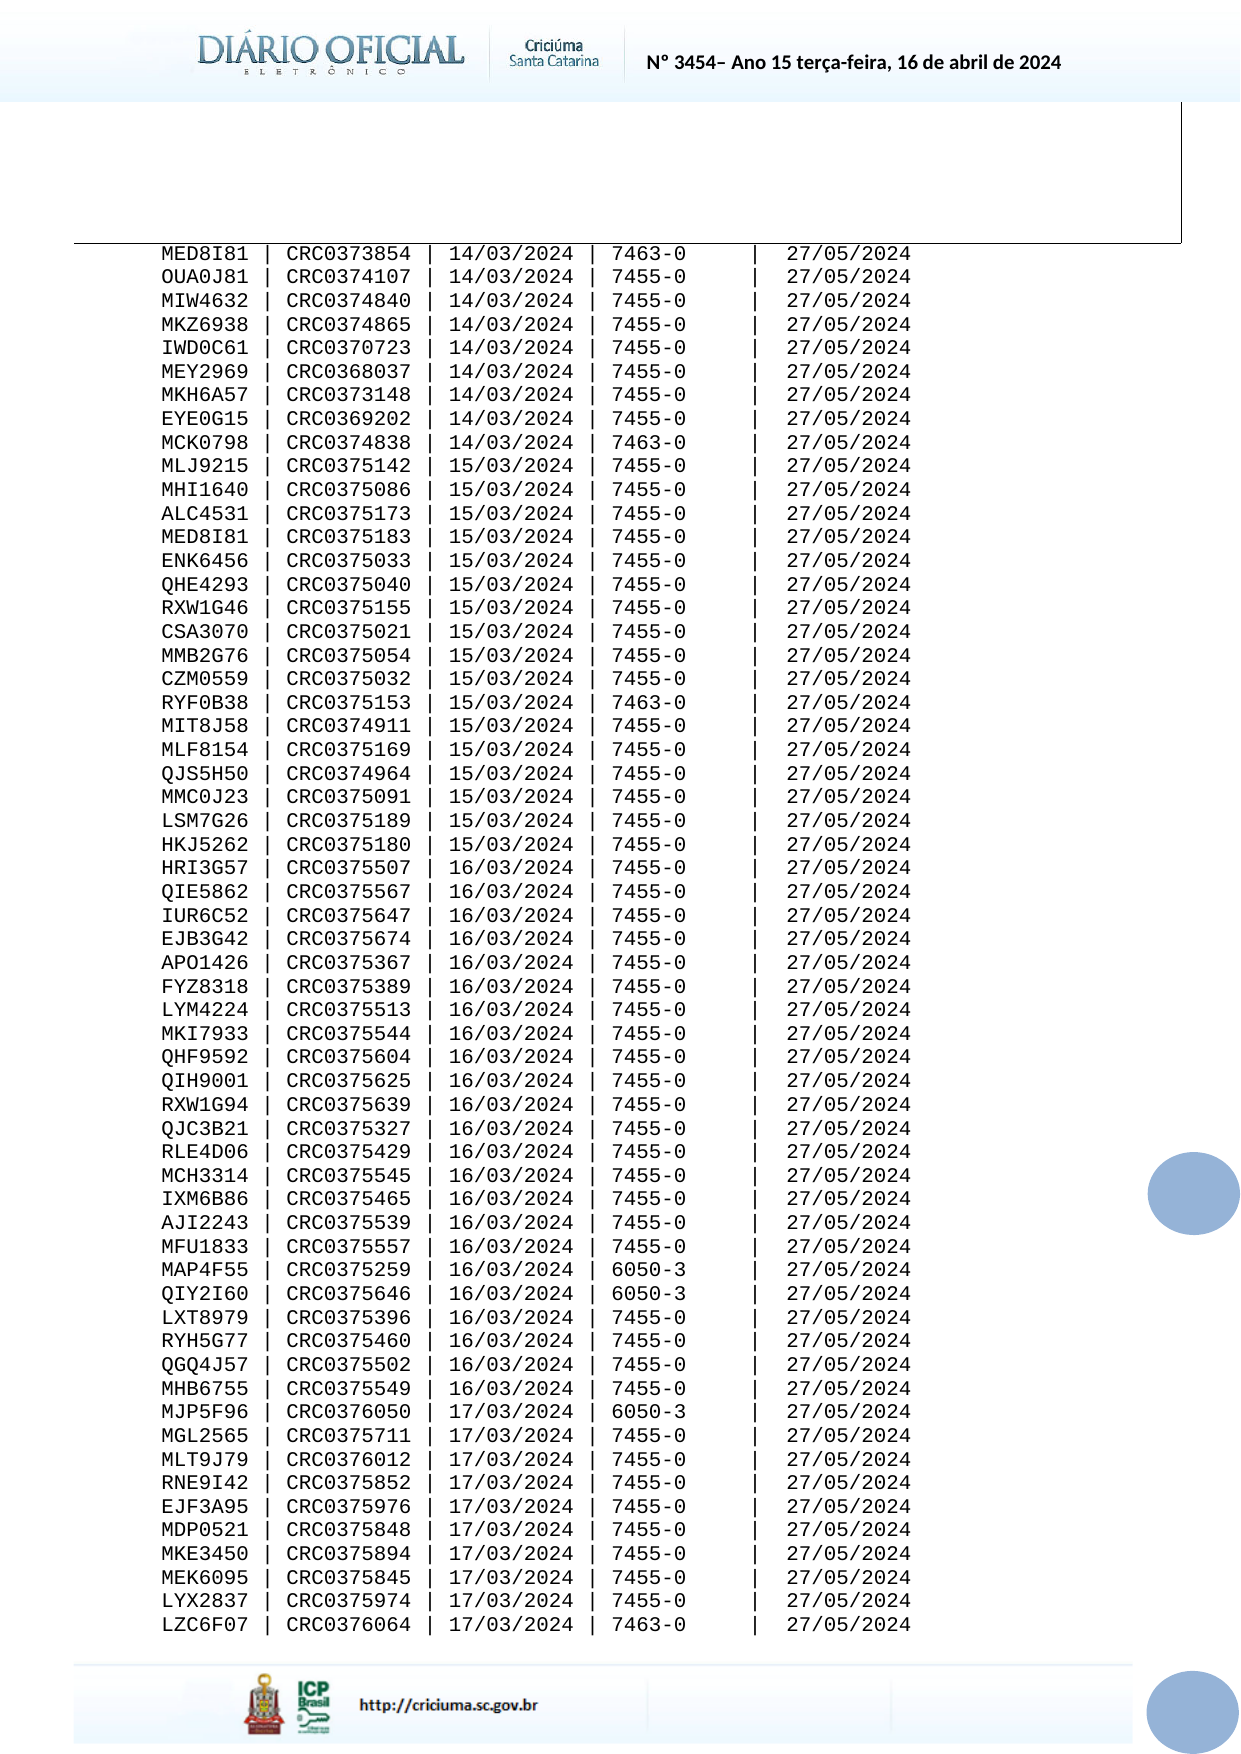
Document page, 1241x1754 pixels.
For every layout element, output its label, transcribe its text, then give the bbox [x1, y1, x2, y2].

text LYM4224 | CRC0375513 | 16/03/2024 | 7455-0 | 27/05/2024 [74, 999, 1181, 1023]
text QIE5862 | CRC0375567 | 16/03/2024 | 7455-0 | 27/05/2024 [74, 881, 1181, 905]
text MHB6755 | CRC0375549 | 16/03/2024 | 7455-0 | 27/05/2024 [74, 1378, 1181, 1401]
text CSA3070 | CRC0375021 | 15/03/2024 | 7455-0 | 27/05/2024 [74, 621, 1181, 644]
text MMC0J23 | CRC0375091 | 15/03/2024 | 7455-0 | 27/05/2024 [74, 786, 1181, 810]
text AJI2243 | CRC0375539 | 16/03/2024 | 7455-0 | 27/05/2024 [74, 1212, 1181, 1236]
text MKZ6938 | CRC0374865 | 14/03/2024 | 7455-0 | 27/05/2024 [74, 313, 1181, 337]
text EYE0G15 | CRC0369202 | 14/03/2024 | 7455-0 | 27/05/2024 [74, 408, 1181, 432]
text LZC6F07 | CRC0376064 | 17/03/2024 | 7463-0 | 27/05/2024 [74, 1614, 1181, 1638]
text RNE9I42 | CRC0375852 | 17/03/2024 | 7455-0 | 27/05/2024 [74, 1472, 1181, 1496]
text LYX2837 | CRC0375974 | 17/03/2024 | 7455-0 | 27/05/2024 [74, 1590, 1181, 1614]
text ENK6456 | CRC0375033 | 15/03/2024 | 7455-0 | 27/05/2024 [74, 550, 1181, 574]
text QJS5H50 | CRC0374964 | 15/03/2024 | 7455-0 | 27/05/2024 [74, 763, 1181, 786]
text MKH6A57 | CRC0373148 | 14/03/2024 | 7455-0 | 27/05/2024 [74, 384, 1181, 408]
text MAP4F55 | CRC0375259 | 16/03/2024 | 6050-3 | 27/05/2024 [74, 1259, 1181, 1283]
text RXW1G94 | CRC0375639 | 16/03/2024 | 7455-0 | 27/05/2024 [74, 1094, 1181, 1117]
text IXM6B86 | CRC0375465 | 16/03/2024 | 7455-0 | 27/05/2024 [74, 1188, 1152, 1212]
text CZM0559 | CRC0375032 | 15/03/2024 | 7455-0 | 27/05/2024 [74, 668, 1181, 692]
text RLE4D06 | CRC0375429 | 16/03/2024 | 7455-0 | 27/05/2024 [74, 1141, 1181, 1165]
text QGQ4J57 | CRC0375502 | 16/03/2024 | 7455-0 | 27/05/2024 [74, 1354, 1181, 1378]
text MDP0521 | CRC0375848 | 17/03/2024 | 7455-0 | 27/05/2024 [74, 1519, 1181, 1543]
text RYF0B38 | CRC0375153 | 15/03/2024 | 7463-0 | 27/05/2024 [74, 692, 1181, 716]
text MMB2G76 | CRC0375054 | 15/03/2024 | 7455-0 | 27/05/2024 [74, 644, 1181, 668]
text MED8I81 | CRC0373854 | 14/03/2024 | 7463-0 | 27/05/2024 [74, 243, 1181, 266]
text QJC3B21 | CRC0375327 | 16/03/2024 | 7455-0 | 27/05/2024 [74, 1117, 1181, 1141]
text MCK0798 | CRC0374838 | 14/03/2024 | 7463-0 | 27/05/2024 [74, 432, 1181, 455]
text MKI7933 | CRC0375544 | 16/03/2024 | 7455-0 | 27/05/2024 [74, 1023, 1181, 1047]
text MGL2565 | CRC0375711 | 17/03/2024 | 7455-0 | 27/05/2024 [74, 1425, 1181, 1448]
text QIY2I60 | CRC0375646 | 16/03/2024 | 6050-3 | 27/05/2024 [74, 1283, 1181, 1307]
text MLT9J79 | CRC0376012 | 17/03/2024 | 7455-0 | 27/05/2024 [74, 1448, 1181, 1472]
text MHI1640 | CRC0375086 | 15/03/2024 | 7455-0 | 27/05/2024 [74, 479, 1181, 503]
text MIW4632 | CRC0374840 | 14/03/2024 | 7455-0 | 27/05/2024 [74, 290, 1181, 313]
text HKJ5262 | CRC0375180 | 15/03/2024 | 7455-0 | 27/05/2024 [74, 834, 1181, 857]
text MFU1833 | CRC0375557 | 16/03/2024 | 7455-0 | 27/05/2024 [74, 1236, 1181, 1259]
text IUR6C52 | CRC0375647 | 16/03/2024 | 7455-0 | 27/05/2024 [74, 905, 1181, 928]
text QHF9592 | CRC0375604 | 16/03/2024 | 7455-0 | 27/05/2024 [74, 1047, 1181, 1070]
text OUA0J81 | CRC0374107 | 14/03/2024 | 7455-0 | 27/05/2024 [74, 266, 1181, 290]
text HRI3G57 | CRC0375507 | 16/03/2024 | 7455-0 | 27/05/2024 [74, 857, 1181, 881]
text RXW1G46 | CRC0375155 | 15/03/2024 | 7455-0 | 27/05/2024 [74, 597, 1181, 621]
text MED8I81 | CRC0375183 | 15/03/2024 | 7455-0 | 27/05/2024 [74, 526, 1181, 550]
text QIH9001 | CRC0375625 | 16/03/2024 | 7455-0 | 27/05/2024 [74, 1070, 1181, 1094]
text FYZ8318 | CRC0375389 | 16/03/2024 | 7455-0 | 27/05/2024 [74, 976, 1181, 999]
text LSM7G26 | CRC0375189 | 15/03/2024 | 7455-0 | 27/05/2024 [74, 810, 1181, 834]
text RYH5G77 | CRC0375460 | 16/03/2024 | 7455-0 | 27/05/2024 [74, 1330, 1181, 1354]
text MCH3314 | CRC0375545 | 16/03/2024 | 7455-0 | 27/05/2024 [74, 1165, 1159, 1188]
text MJP5F96 | CRC0376050 | 17/03/2024 | 6050-3 | 27/05/2024 [74, 1401, 1181, 1425]
text QHE4293 | CRC0375040 | 15/03/2024 | 7455-0 | 27/05/2024 [74, 574, 1181, 597]
text MIT8J58 | CRC0374911 | 15/03/2024 | 7455-0 | 27/05/2024 [74, 716, 1181, 739]
text EJF3A95 | CRC0375976 | 17/03/2024 | 7455-0 | 27/05/2024 [74, 1496, 1181, 1519]
text MLF8154 | CRC0375169 | 15/03/2024 | 7455-0 | 27/05/2024 [74, 739, 1181, 763]
text ALC4531 | CRC0375173 | 15/03/2024 | 7455-0 | 27/05/2024 [74, 503, 1181, 526]
text MEY2969 | CRC0368037 | 14/03/2024 | 7455-0 | 27/05/2024 [74, 361, 1181, 384]
text MLJ9215 | CRC0375142 | 15/03/2024 | 7455-0 | 27/05/2024 [74, 455, 1181, 479]
text APO1426 | CRC0375367 | 16/03/2024 | 7455-0 | 27/05/2024 [74, 952, 1181, 976]
text EJB3G42 | CRC0375674 | 16/03/2024 | 7455-0 | 27/05/2024 [74, 928, 1181, 952]
text LXT8979 | CRC0375396 | 16/03/2024 | 7455-0 | 27/05/2024 [74, 1307, 1181, 1330]
text MEK6095 | CRC0375845 | 17/03/2024 | 7455-0 | 27/05/2024 [74, 1567, 1181, 1590]
text IWD0C61 | CRC0370723 | 14/03/2024 | 7455-0 | 27/05/2024 [74, 337, 1181, 361]
text MKE3450 | CRC0375894 | 17/03/2024 | 7455-0 | 27/05/2024 [74, 1543, 1181, 1567]
